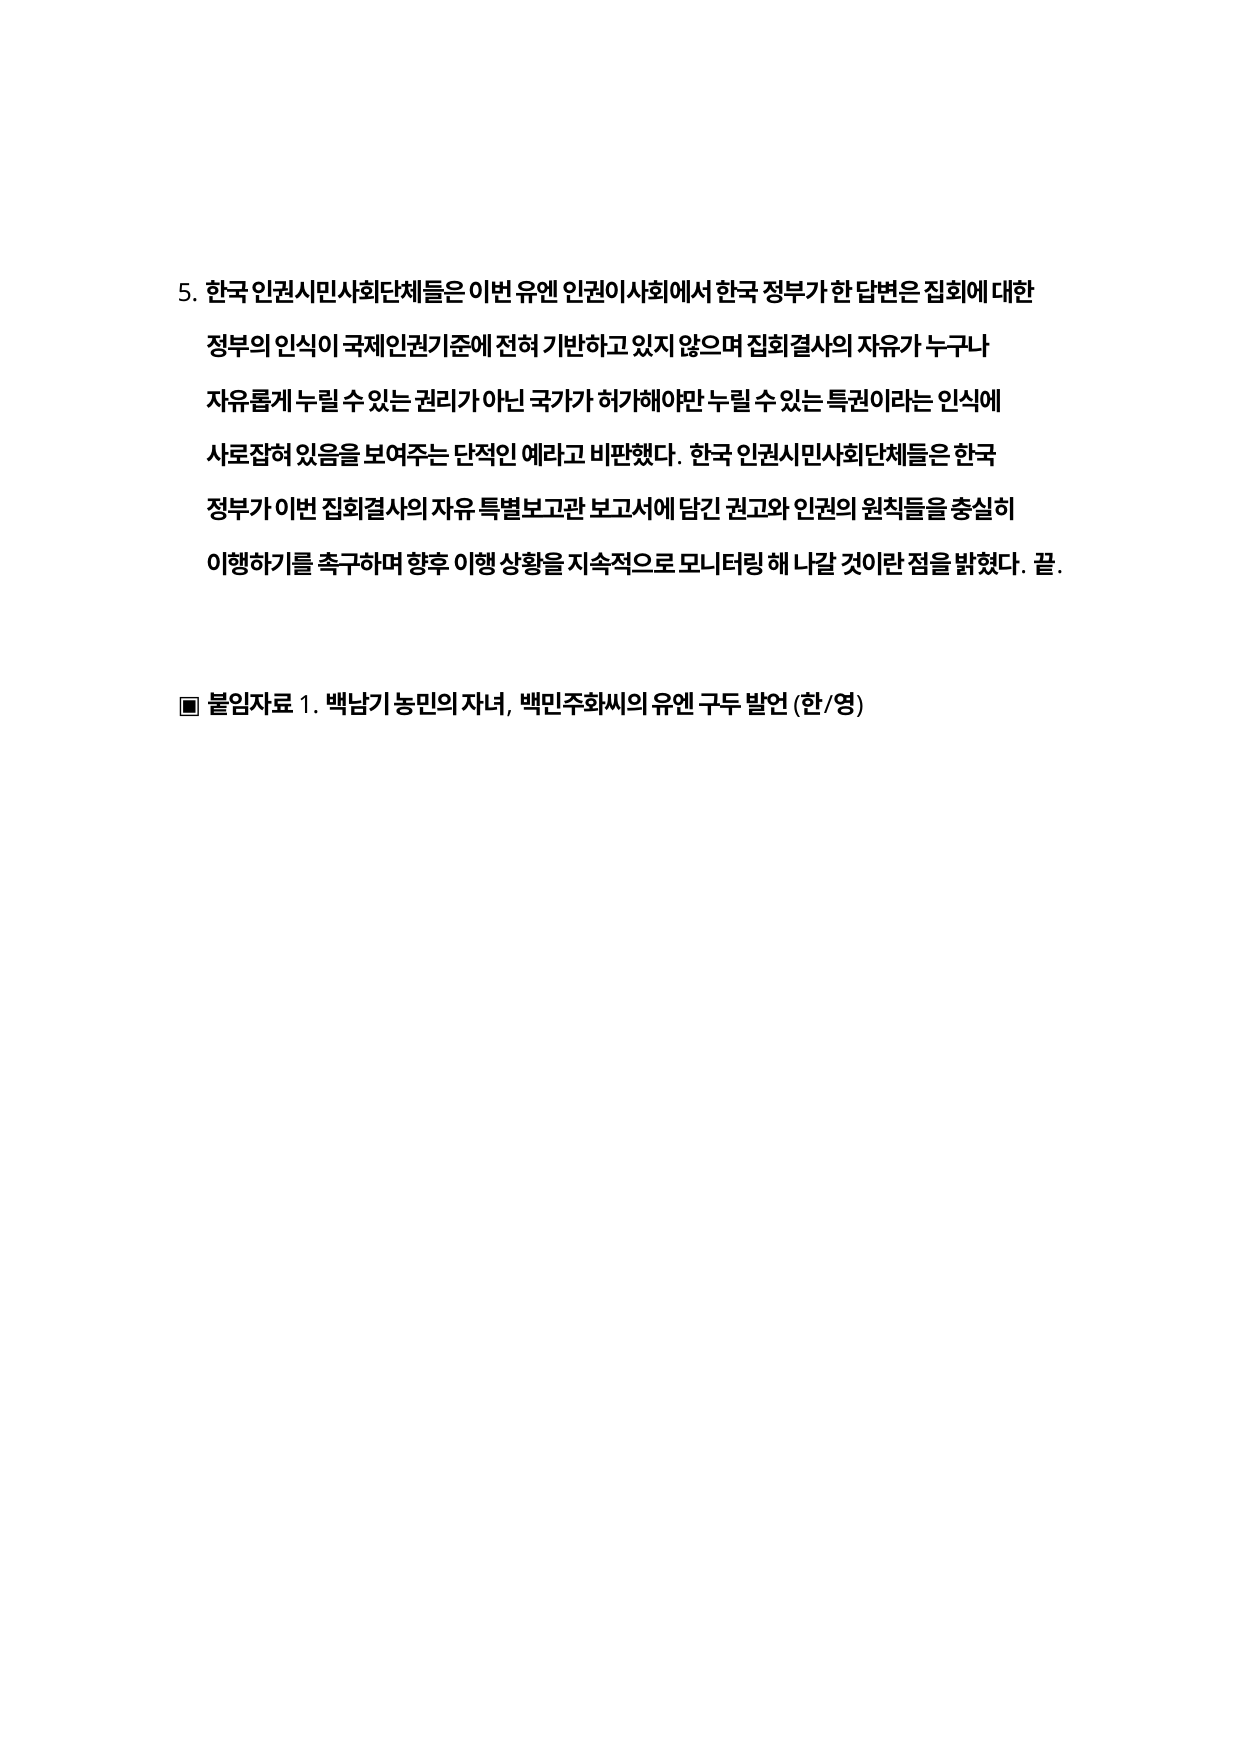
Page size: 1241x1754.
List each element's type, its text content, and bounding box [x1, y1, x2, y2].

text 5. 한국 인권시민사회단체들은 이번 유엔 인권이사회에서 한국 정부가 한 답변은 집회에 대한 정부의 인식이 국제인권기준에 전혀 기반하고 있지 않으며 집회결사의 자유가 누구나 자유롭게 누릴 수 있는 권리가 아닌 국가가 허가해야만 누릴 수 있는 특권이라는 인식에 사로잡혀 있음을 보여주는 단적인 예라고 비판했다. 한국 인권시민사회단체들은 한국 정부가 이번 집회결사의 자유 특별보고관 보고서에 담긴 권고와 인권의 원칙들을 충실히 이행하기를 촉구하며 향후 이행 상황을 지속적으로 모니터링 해 나갈 것이란 점을 밝혔다. 끝. [177, 272, 1063, 631]
text ▣ 붙임자료 1. 백남기 농민의 자녀, 백민주화씨의 유엔 구두 발언 (한/영) [177, 684, 1063, 721]
